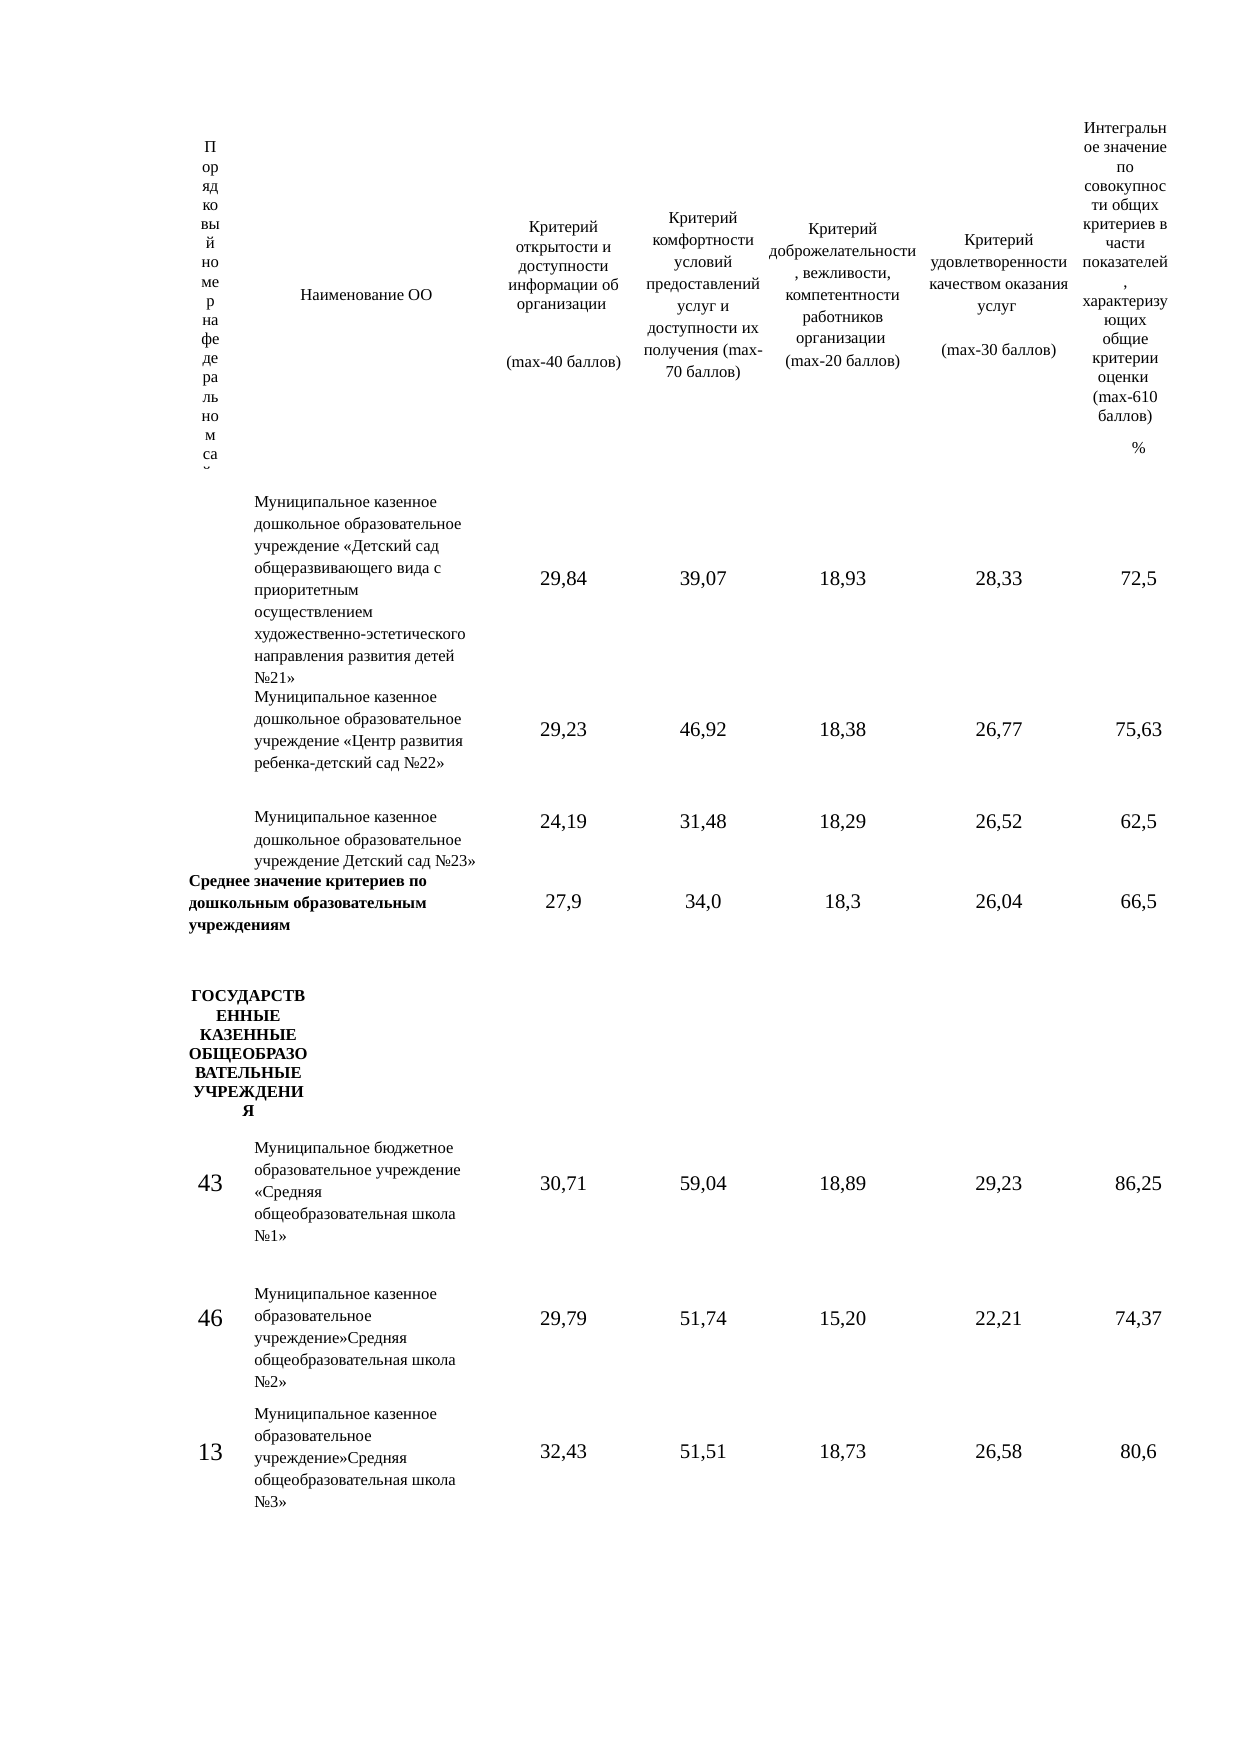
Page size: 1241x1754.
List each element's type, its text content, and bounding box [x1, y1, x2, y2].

table_header Критерий открытости и доступности информации об организации (max-40 баллов) [490, 118, 637, 470]
table_cell 28,33 [917, 470, 1081, 687]
table_cell 29,23 [490, 687, 637, 772]
table_cell 29,84 [490, 470, 637, 687]
table_header Наименование ОО [243, 118, 489, 470]
table_cell 62,5 [1081, 772, 1196, 870]
table_cell 27,9 [490, 870, 637, 933]
table_cell Среднее значение критериев по дошкольным образовательным учреждениям [177, 870, 489, 933]
table_cell 18,93 [769, 470, 917, 687]
table_cell 86,25 [1081, 1120, 1196, 1245]
table_cell 15,20 [769, 1245, 916, 1391]
table_cell Муниципальное казенное дошкольное образовательное учреждение «Центр развития ребенка-детский сад №22» [243, 687, 489, 772]
table_cell 72,5 [1081, 470, 1196, 687]
table_cell Муниципальное казенное дошкольное образовательное учреждение Детский сад №23» [243, 772, 489, 870]
table_cell 75,63 [1081, 687, 1196, 772]
table_cell [177, 687, 243, 772]
table_cell 26,52 [917, 772, 1081, 870]
table_cell [177, 772, 243, 870]
table_cell Муниципальное казенное образовательное учреждение»Средняя общеобразовательная школа №3» [243, 1391, 489, 1511]
table_cell 51,74 [637, 1245, 768, 1391]
table_cell 18,3 [769, 870, 917, 933]
table_cell 18,73 [769, 1391, 916, 1511]
table_cell 18,38 [769, 687, 917, 772]
table_cell 80,6 [1081, 1391, 1196, 1511]
table_cell 18,29 [769, 772, 917, 870]
table_cell 13 [177, 1391, 243, 1511]
table_cell 39,07 [637, 470, 769, 687]
table_cell 24,19 [490, 772, 637, 870]
table_header Критерий доброжелательности, вежливости, компетентности работников организации (max-20 баллов) [769, 118, 917, 470]
table_cell 26,04 [917, 870, 1081, 933]
table_header Критерий удовлетворенности качеством оказания услуг (max-30 баллов) [917, 118, 1081, 470]
table_cell 74,37 [1081, 1245, 1196, 1391]
table_cell 18,89 [769, 1120, 916, 1245]
table_cell [177, 470, 243, 687]
table_cell 26,58 [916, 1391, 1081, 1511]
table_cell Муниципальное казенное дошкольное образовательное учреждение «Детский сад общеразвивающего вида с приоритетным осуществлением художественно-эстетического направления развития детей №21» [243, 470, 489, 687]
table_cell Муниципальное бюджетное образовательное учреждение «Средняя общеобразовательная школа №1» [243, 1120, 489, 1245]
table_cell % [1081, 425, 1196, 470]
table_cell 22,21 [916, 1245, 1081, 1391]
table_cell 46,92 [637, 687, 769, 772]
table_cell 31,48 [637, 772, 769, 870]
table_header Порядковый номер на федеральном сайте [177, 118, 243, 470]
table_cell 29,23 [916, 1120, 1081, 1245]
table_cell 66,5 [1081, 870, 1196, 933]
table_header Интегральное значение по совокупности общих критериев в части показателей, характеризующих общие критерии оценки (max-610 баллов) [1081, 118, 1169, 425]
table_cell 46 [177, 1245, 243, 1391]
table_cell 43 [177, 1120, 243, 1245]
table_cell 26,77 [917, 687, 1081, 772]
table_cell 51,51 [637, 1391, 768, 1511]
table_cell 32,43 [489, 1391, 637, 1511]
table_cell 34,0 [637, 870, 769, 933]
table_cell Муниципальное казенное образовательное учреждение»Средняя общеобразовательная школа №2» [243, 1245, 489, 1391]
table_cell 59,04 [637, 1120, 768, 1245]
table_cell 29,79 [489, 1245, 637, 1391]
table_header Критерий комфортности условий предоставлений услуг и доступности их получения (max-70 баллов) [637, 118, 769, 470]
table_header ГОСУДАРСТВЕННЫЕ КАЗЕННЫЕ ОБЩЕОБРАЗОВАТЕЛЬНЫЕ УЧРЕЖДЕНИЯ [177, 986, 319, 1120]
table_cell 30,71 [489, 1120, 637, 1245]
